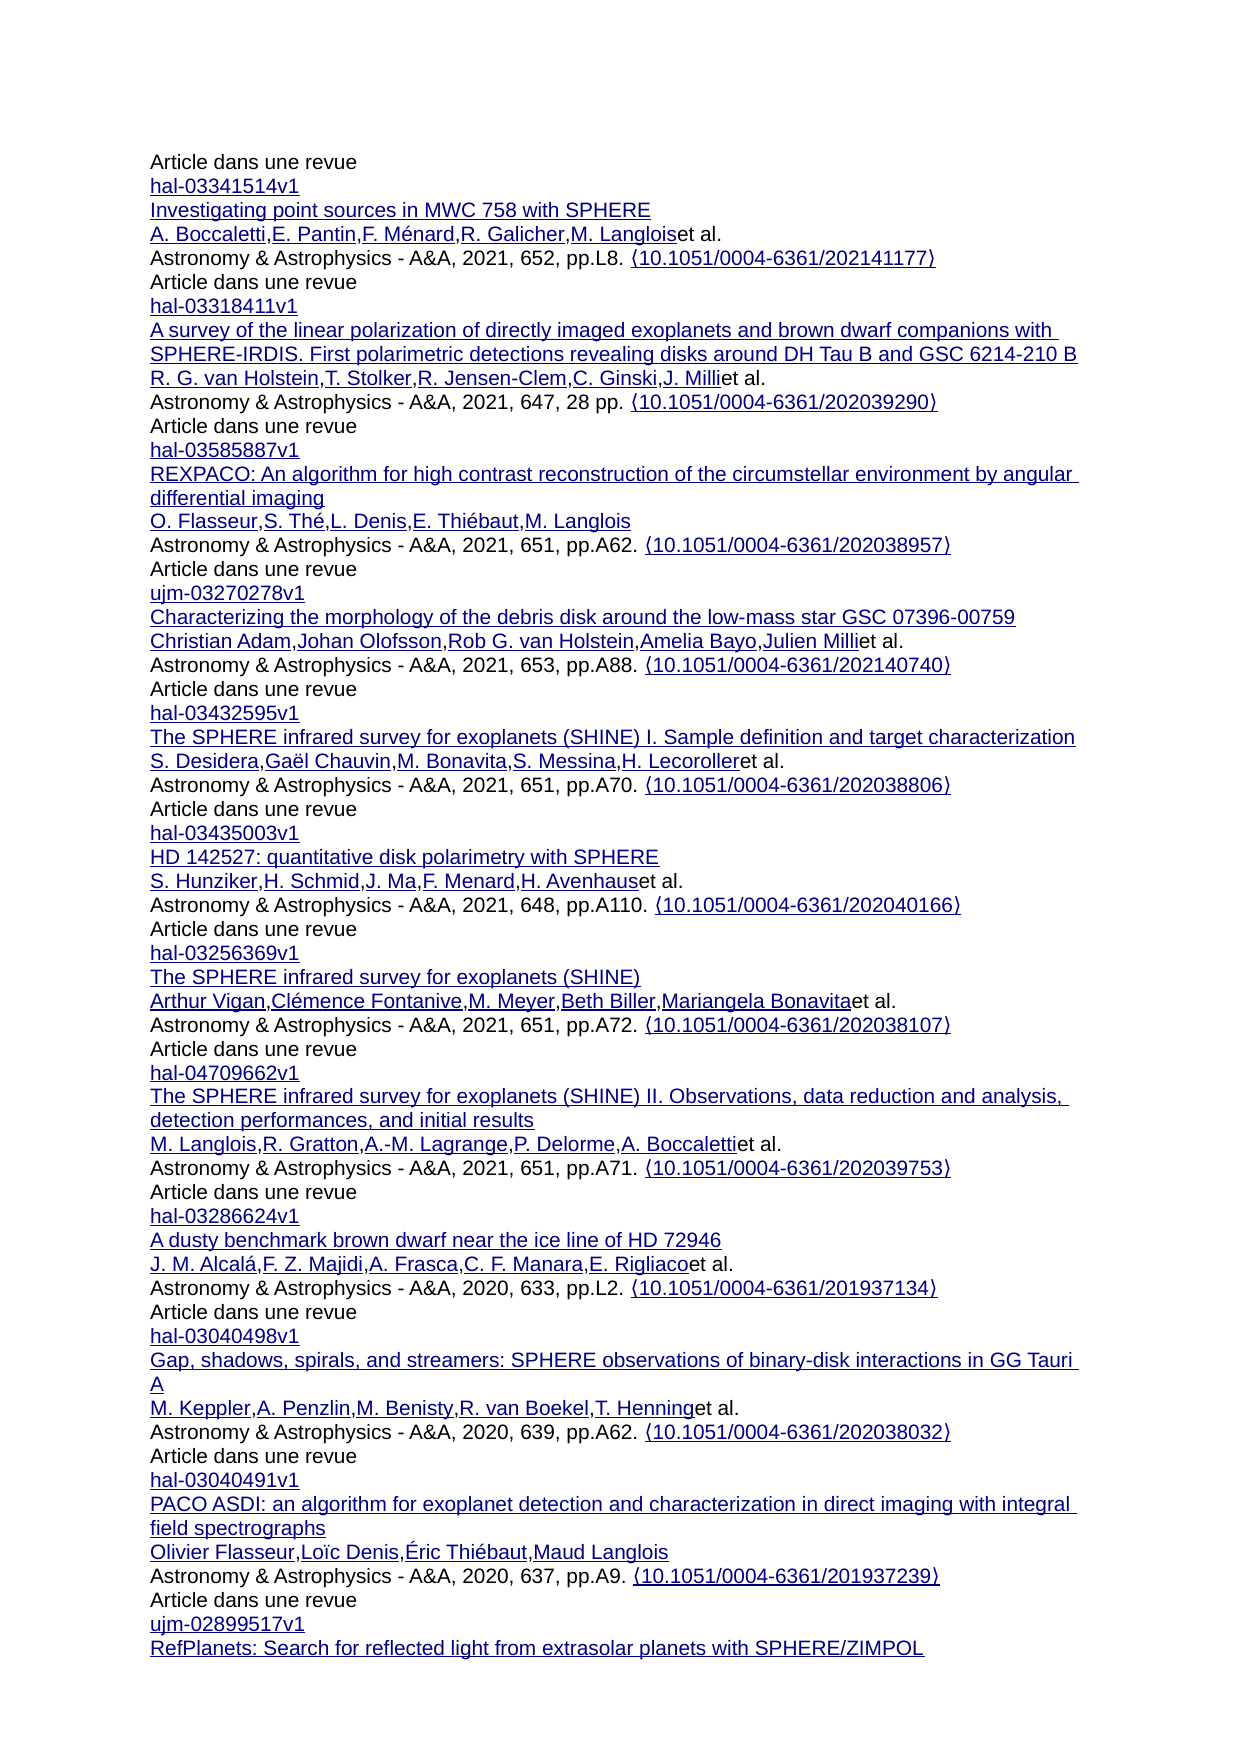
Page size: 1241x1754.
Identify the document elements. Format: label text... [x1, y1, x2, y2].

table_cell RefPlanets: Search for reflected light from extrasolar planets with SPHERE/ZIMPOL [150, 1635, 1090, 1659]
table_cell A survey of the linear polarization of directly imaged exoplanets and brown dwarf companions with SPHERE-IRDIS. First polarimetric detections revealing disks around DH Tau B and GSC 6214-210 B R. G. van Holstein,T. Stolker,R. Jensen-Clem,C. Ginski,J. Milliet al. Astronomy & Astrophysics - A&A, 2021, 647, 28 pp. ⟨10.1051/0004-6361/202039290⟩ Article dans une revue hal-03585887v1 [150, 318, 1090, 461]
table_cell Investigating point sources in MWC 758 with SPHERE A. Boccaletti,E. Pantin,F. Ménard,R. Galicher,M. Langloiset al. Astronomy & Astrophysics - A&A, 2021, 652, pp.L8. ⟨10.1051/0004-6361/202141177⟩ Article dans une revue hal-03318411v1 [150, 198, 1090, 318]
table_cell PACO ASDI: an algorithm for exoplanet detection and characterization in direct imaging with integral field spectrographs Olivier Flasseur,Loïc Denis,Éric Thiébaut,Maud Langlois Astronomy & Astrophysics - A&A, 2020, 637, pp.A9. ⟨10.1051/0004-6361/201937239⟩ Article dans une revue ujm-02899517v1 [150, 1492, 1090, 1635]
table_cell Gap, shadows, spirals, and streamers: SPHERE observations of binary-disk interactions in GG Tauri A M. Keppler,A. Penzlin,M. Benisty,R. van Boekel,T. Henninget al. Astronomy & Astrophysics - A&A, 2020, 639, pp.A62. ⟨10.1051/0004-6361/202038032⟩ Article dans une revue hal-03040491v1 [150, 1348, 1090, 1492]
table_cell Characterizing the morphology of the debris disk around the low-mass star GSC 07396-00759 Christian Adam,Johan Olofsson,Rob G. van Holstein,Amelia Bayo,Julien Milliet al. Astronomy & Astrophysics - A&A, 2021, 653, pp.A88. ⟨10.1051/0004-6361/202140740⟩ Article dans une revue hal-03432595v1 [150, 605, 1090, 725]
table_cell HD 142527: quantitative disk polarimetry with SPHERE S. Hunziker,H. Schmid,J. Ma,F. Menard,H. Avenhauset al. Astronomy & Astrophysics - A&A, 2021, 648, pp.A110. ⟨10.1051/0004-6361/202040166⟩ Article dans une revue hal-03256369v1 [150, 845, 1090, 964]
table_cell A dusty benchmark brown dwarf near the ice line of HD 72946 J. M. Alcalá,F. Z. Majidi,A. Frasca,C. F. Manara,E. Rigliacoet al. Astronomy & Astrophysics - A&A, 2020, 633, pp.L2. ⟨10.1051/0004-6361/201937134⟩ Article dans une revue hal-03040498v1 [150, 1228, 1090, 1348]
table_cell The SPHERE infrared survey for exoplanets (SHINE) I. Sample definition and target characterization S. Desidera,Gaël Chauvin,M. Bonavita,S. Messina,H. Lecorolleret al. Astronomy & Astrophysics - A&A, 2021, 651, pp.A70. ⟨10.1051/0004-6361/202038806⟩ Article dans une revue hal-03435003v1 [150, 725, 1090, 845]
table_cell The SPHERE infrared survey for exoplanets (SHINE) Arthur Vigan,Clémence Fontanive,M. Meyer,Beth Biller,Mariangela Bonavitaet al. Astronomy & Astrophysics - A&A, 2021, 651, pp.A72. ⟨10.1051/0004-6361/202038107⟩ Article dans une revue hal-04709662v1 [150, 965, 1090, 1084]
table_cell The SPHERE infrared survey for exoplanets (SHINE) II. Observations, data reduction and analysis, detection performances, and initial results M. Langlois,R. Gratton,A.-M. Lagrange,P. Delorme,A. Boccalettiet al. Astronomy & Astrophysics - A&A, 2021, 651, pp.A71. ⟨10.1051/0004-6361/202039753⟩ Article dans une revue hal-03286624v1 [150, 1084, 1090, 1228]
table_cell Article dans une revue hal-03341514v1 [150, 150, 1090, 198]
table_cell REXPACO: An algorithm for high contrast reconstruction of the circumstellar environment by angular differential imaging O. Flasseur,S. Thé,L. Denis,E. Thiébaut,M. Langlois Astronomy & Astrophysics - A&A, 2021, 651, pp.A62. ⟨10.1051/0004-6361/202038957⟩ Article dans une revue ujm-03270278v1 [150, 461, 1090, 605]
